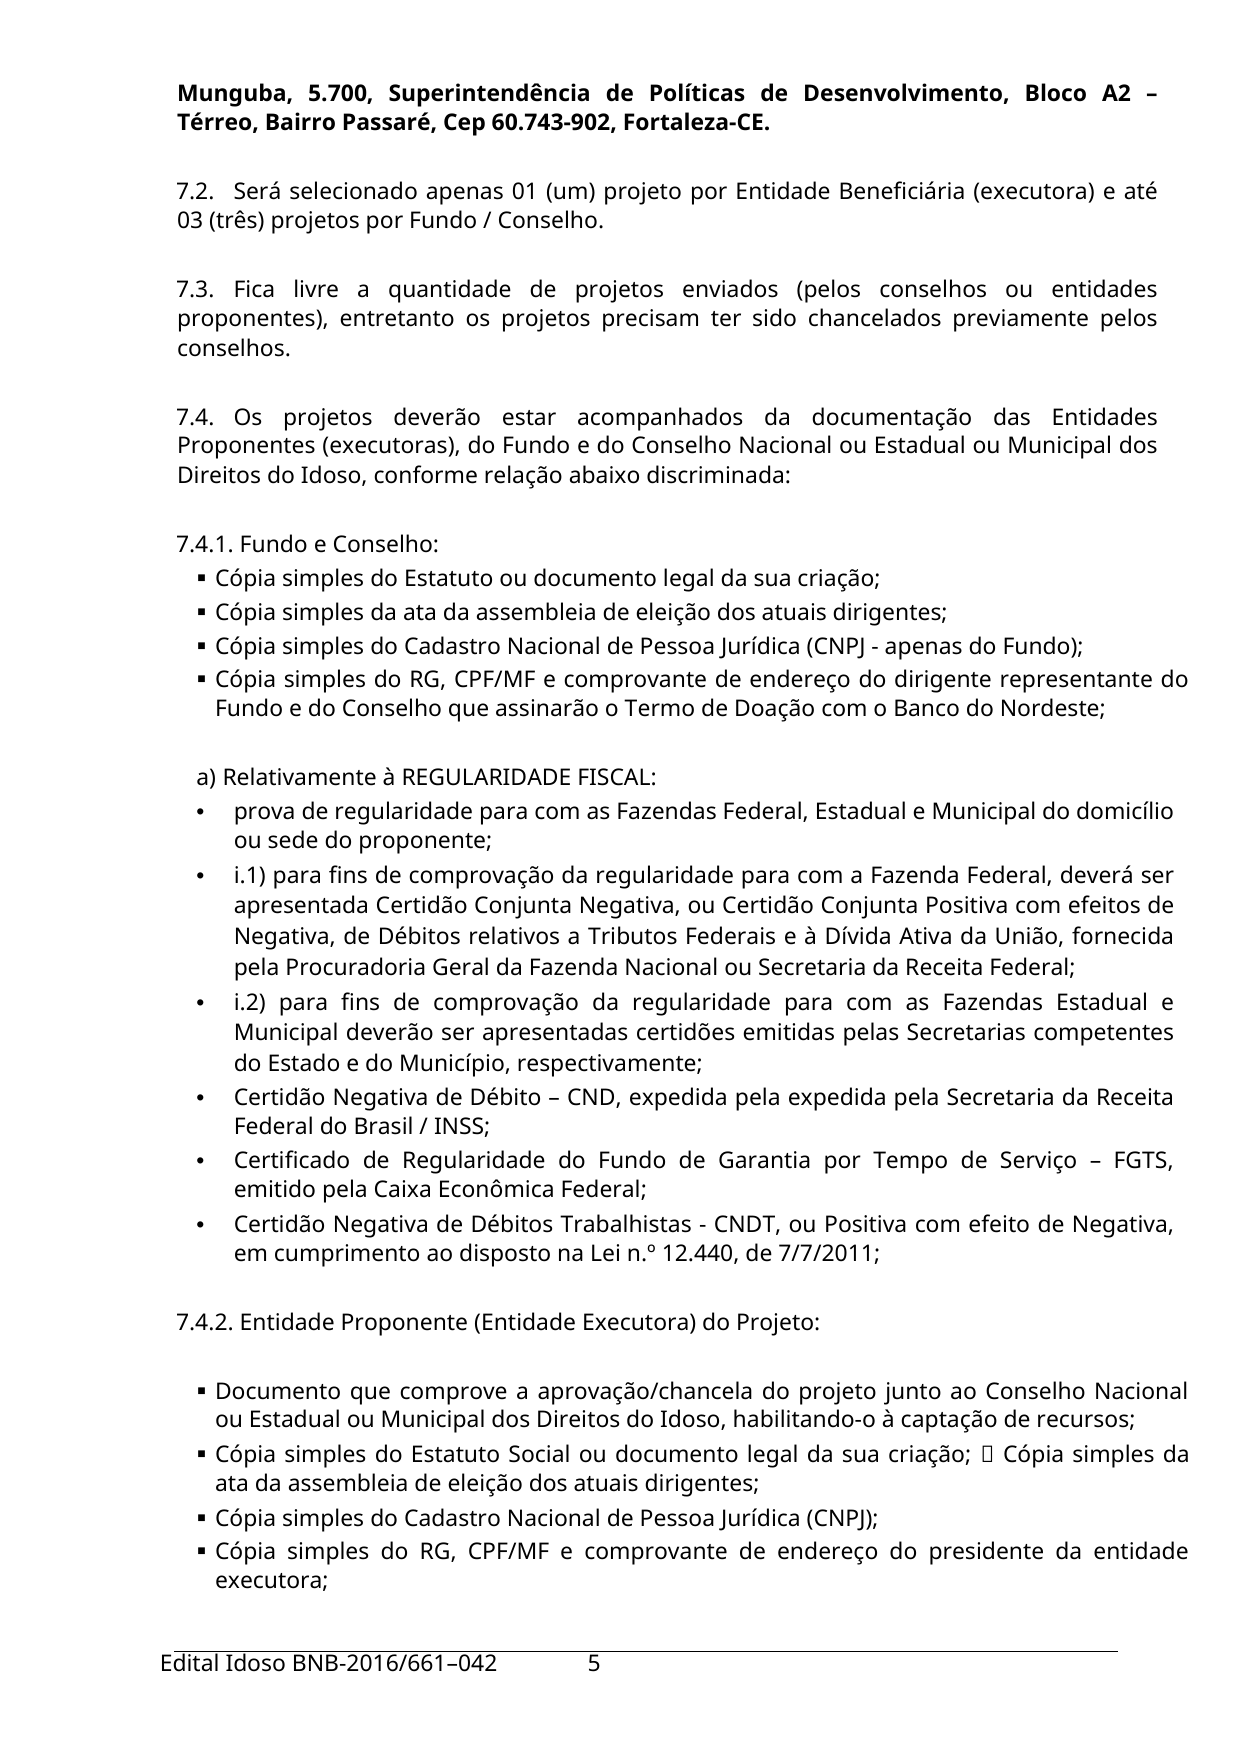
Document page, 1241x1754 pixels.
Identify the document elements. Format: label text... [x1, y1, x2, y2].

list Cópia simples do RG, CPF/MF e comprovante de endereço do presidente da entidade executora; [196, 1536, 1190, 1595]
text a) Relativamente à REGULARIDADE FISCAL: [196, 762, 1190, 792]
list Certidão Negativa de Débito – CND, expedida pela expedida pela Secretaria da Receita Federal do Brasil / INSS; [196, 1082, 1176, 1141]
list Cópia simples do Estatuto Social ou documento legal da sua criação;  Cópia simples da ata da assembleia de eleição dos atuais dirigentes; [196, 1439, 1190, 1498]
list Será selecionado apenas 01 (um) projeto por Entidade Beneficiária (executora) e até 03 (três) projetos por Fundo / Conselho. [176, 176, 1159, 235]
list Fica livre a quantidade de projetos enviados (pelos conselhos ou entidades proponentes), entretanto os projetos precisam ter sido chancelados previamente pelos conselhos. [176, 274, 1159, 363]
list Cópia simples do Estatuto ou documento legal da sua criação; [196, 563, 1190, 592]
list Os projetos deverão estar acompanhados da documentação das Entidades Proponentes (executoras), do Fundo e do Conselho Nacional ou Estadual ou Municipal dos Direitos do Idoso, conforme relação abaixo discriminada: [176, 401, 1159, 490]
list Cópia simples do Cadastro Nacional de Pessoa Jurídica (CNPJ - apenas do Fundo); [196, 630, 1190, 660]
list Cópia simples da ata da assembleia de eleição dos atuais dirigentes; [196, 597, 1190, 626]
list i.1) para fins de comprovação da regularidade para com a Fazenda Federal, deverá ser apresentada Certidão Conjunta Negativa, ou Certidão Conjunta Positiva com efeitos de Negativa, de Débitos relativos a Tributos Federais e à Dívida Ativa da União, fornecida pela Procuradoria Geral da Fazenda Nacional ou Secretaria da Receita Federal; [196, 859, 1176, 982]
list Certificado de Regularidade do Fundo de Garantia por Tempo de Serviço – FGTS, emitido pela Caixa Econômica Federal; [196, 1145, 1176, 1204]
list i.2) para fins de comprovação da regularidade para com as Fazendas Estadual e Municipal deverão ser apresentadas certidões emitidas pelas Secretarias competentes do Estado e do Município, respectivamente; [196, 986, 1176, 1078]
list Cópia simples do Cadastro Nacional de Pessoa Jurídica (CNPJ); [196, 1502, 1190, 1532]
list prova de regularidade para com as Fazendas Federal, Estadual e Municipal do domicílio ou sede do proponente; [196, 796, 1176, 855]
list Documento que comprove a aprovação/chancela do projeto junto ao Conselho Nacional ou Estadual ou Municipal dos Direitos do Idoso, habilitando-o à captação de recursos; [196, 1375, 1190, 1435]
text 7.4.1. Fundo e Conselho: [176, 529, 1190, 559]
list Munguba, 5.700, Superintendência de Políticas de Desenvolvimento, Bloco A2 – Térreo, Bairro Passaré, Cep 60.743-902, Fortaleza-CE. [176, 78, 1159, 137]
list Cópia simples do RG, CPF/MF e comprovante de endereço do dirigente representante do Fundo e do Conselho que assinarão o Termo de Doação com o Banco do Nordeste; [196, 664, 1190, 723]
list Certidão Negativa de Débitos Trabalhistas - CNDT, ou Positiva com efeito de Negativa, em cumprimento ao disposto na Lei n.º 12.440, de 7/7/2011; [196, 1209, 1176, 1268]
text 7.4.2. Entidade Proponente (Entidade Executora) do Projeto: [176, 1307, 1190, 1337]
